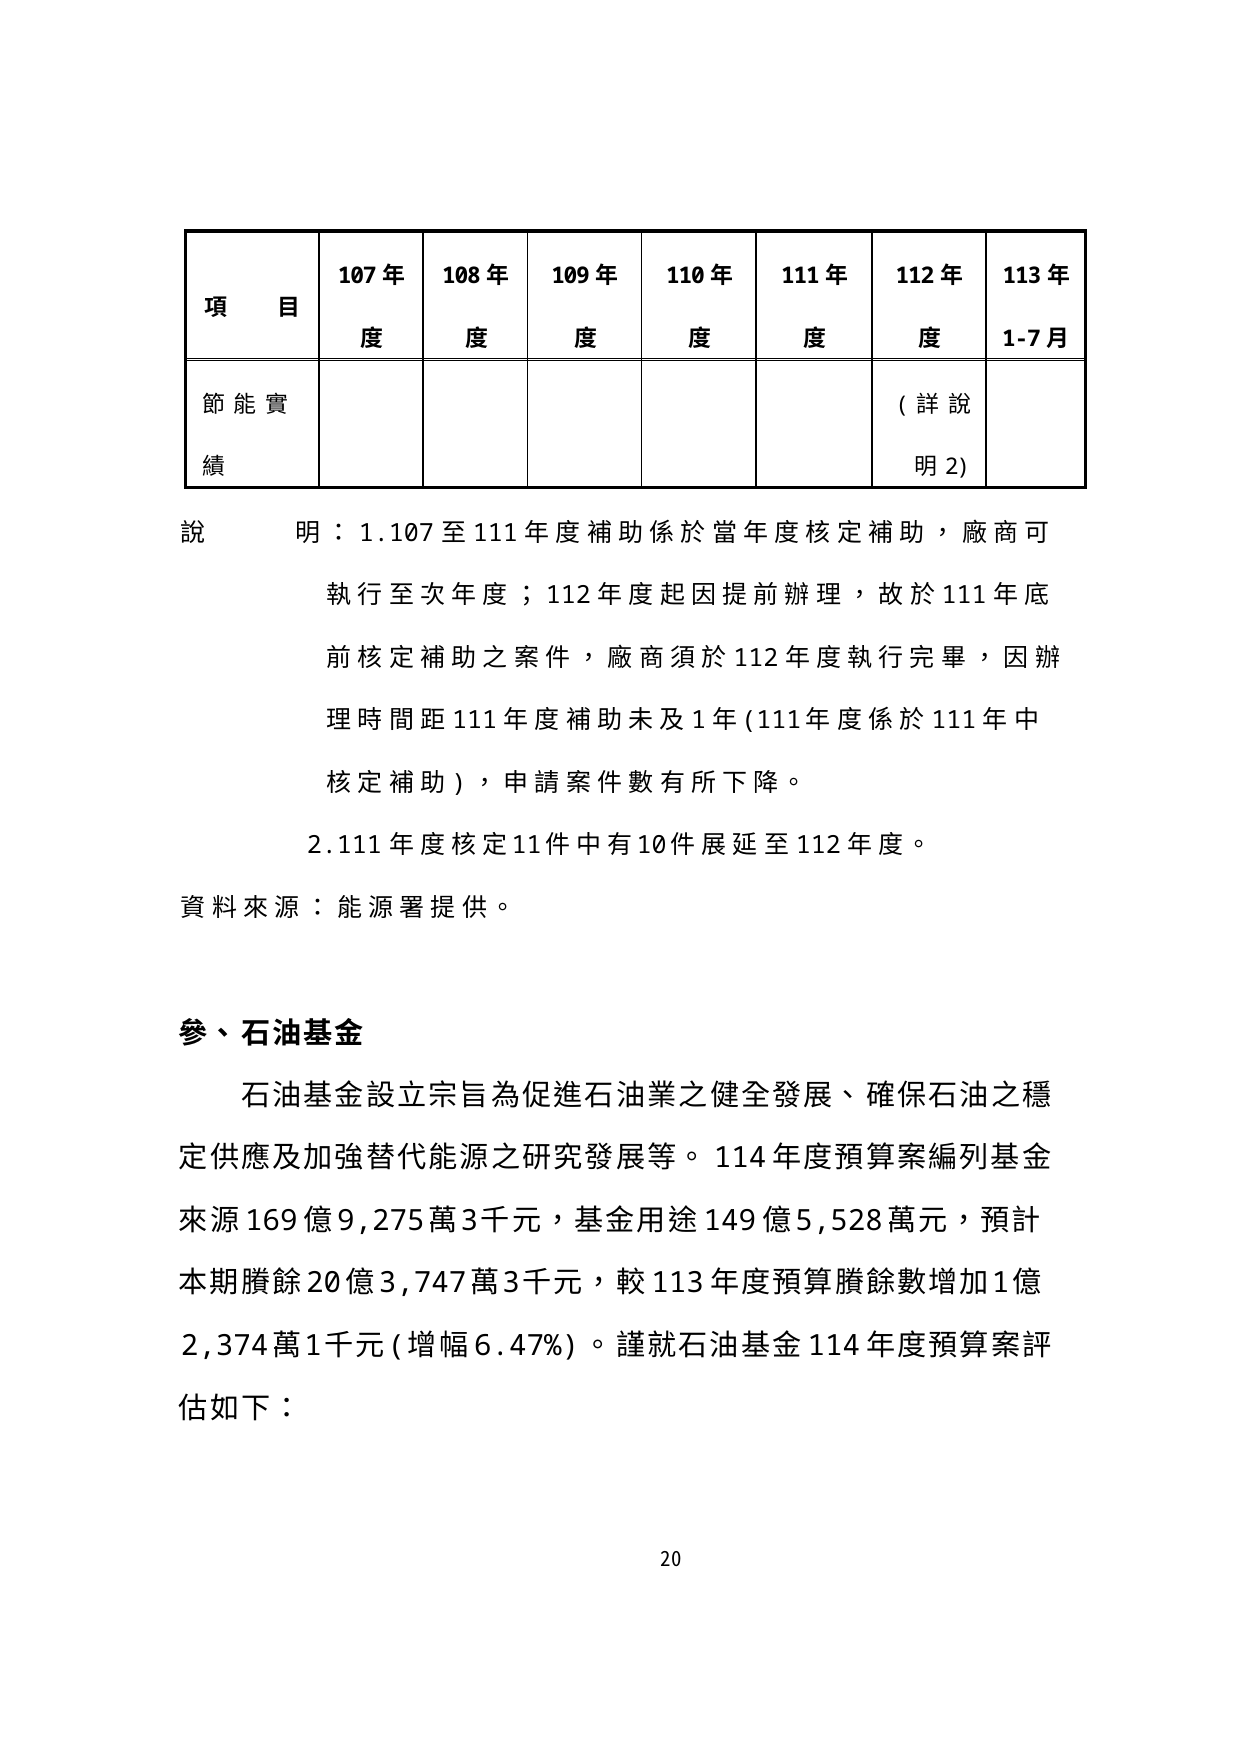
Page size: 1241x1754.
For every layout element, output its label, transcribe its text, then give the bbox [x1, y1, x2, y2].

table_header 112年度 [873, 233, 985, 357]
table_cell [528, 361, 641, 486]
table_cell 節能實績 [187, 361, 318, 486]
text 說 明：1.107至111年度補助係於當年度核定補助，廠商可執行至次年度；112年度起因提前辦理，故於111年底前核定補助之案件，廠商須於112年度執行完畢，因辦理時間距111年度補助未及1年(111年度係於111年中核定補助)，申請案件數有所下降。 [176, 489, 1063, 801]
table_cell [642, 361, 755, 486]
table_cell [320, 361, 422, 486]
table_header 110年度 [642, 233, 755, 357]
text 參、石油基金 [177, 989, 1063, 1051]
table_header 項 目 [187, 233, 318, 357]
table_cell (詳說明2) [873, 361, 985, 486]
text 2.111年度核定11件中有10件展延至112年度。 [295, 801, 1063, 864]
table_header 113年1-7月 [987, 233, 1084, 357]
table_header 107年度 [320, 233, 422, 357]
text 石油基金設立宗旨為促進石油業之健全發展、確保石油之穩定供應及加強替代能源之研究發展等。114年度預算案編列基金來源169億9,275萬3千元，基金用途149億5,528萬元，預計本期賸餘20億3,747萬3千元，較113年度預算賸餘數增加1億2,374萬1千元(增幅6.47%)。謹就石油基金114年度預算案評估如下： [177, 1051, 1063, 1426]
table_header 108年度 [424, 233, 527, 357]
table_header 109年度 [528, 233, 641, 357]
text 資料來源：能源署提供。 [177, 864, 1063, 926]
table_cell [424, 361, 527, 486]
table_cell [987, 361, 1084, 486]
table_header 111年度 [757, 233, 871, 357]
table_cell [757, 361, 871, 486]
